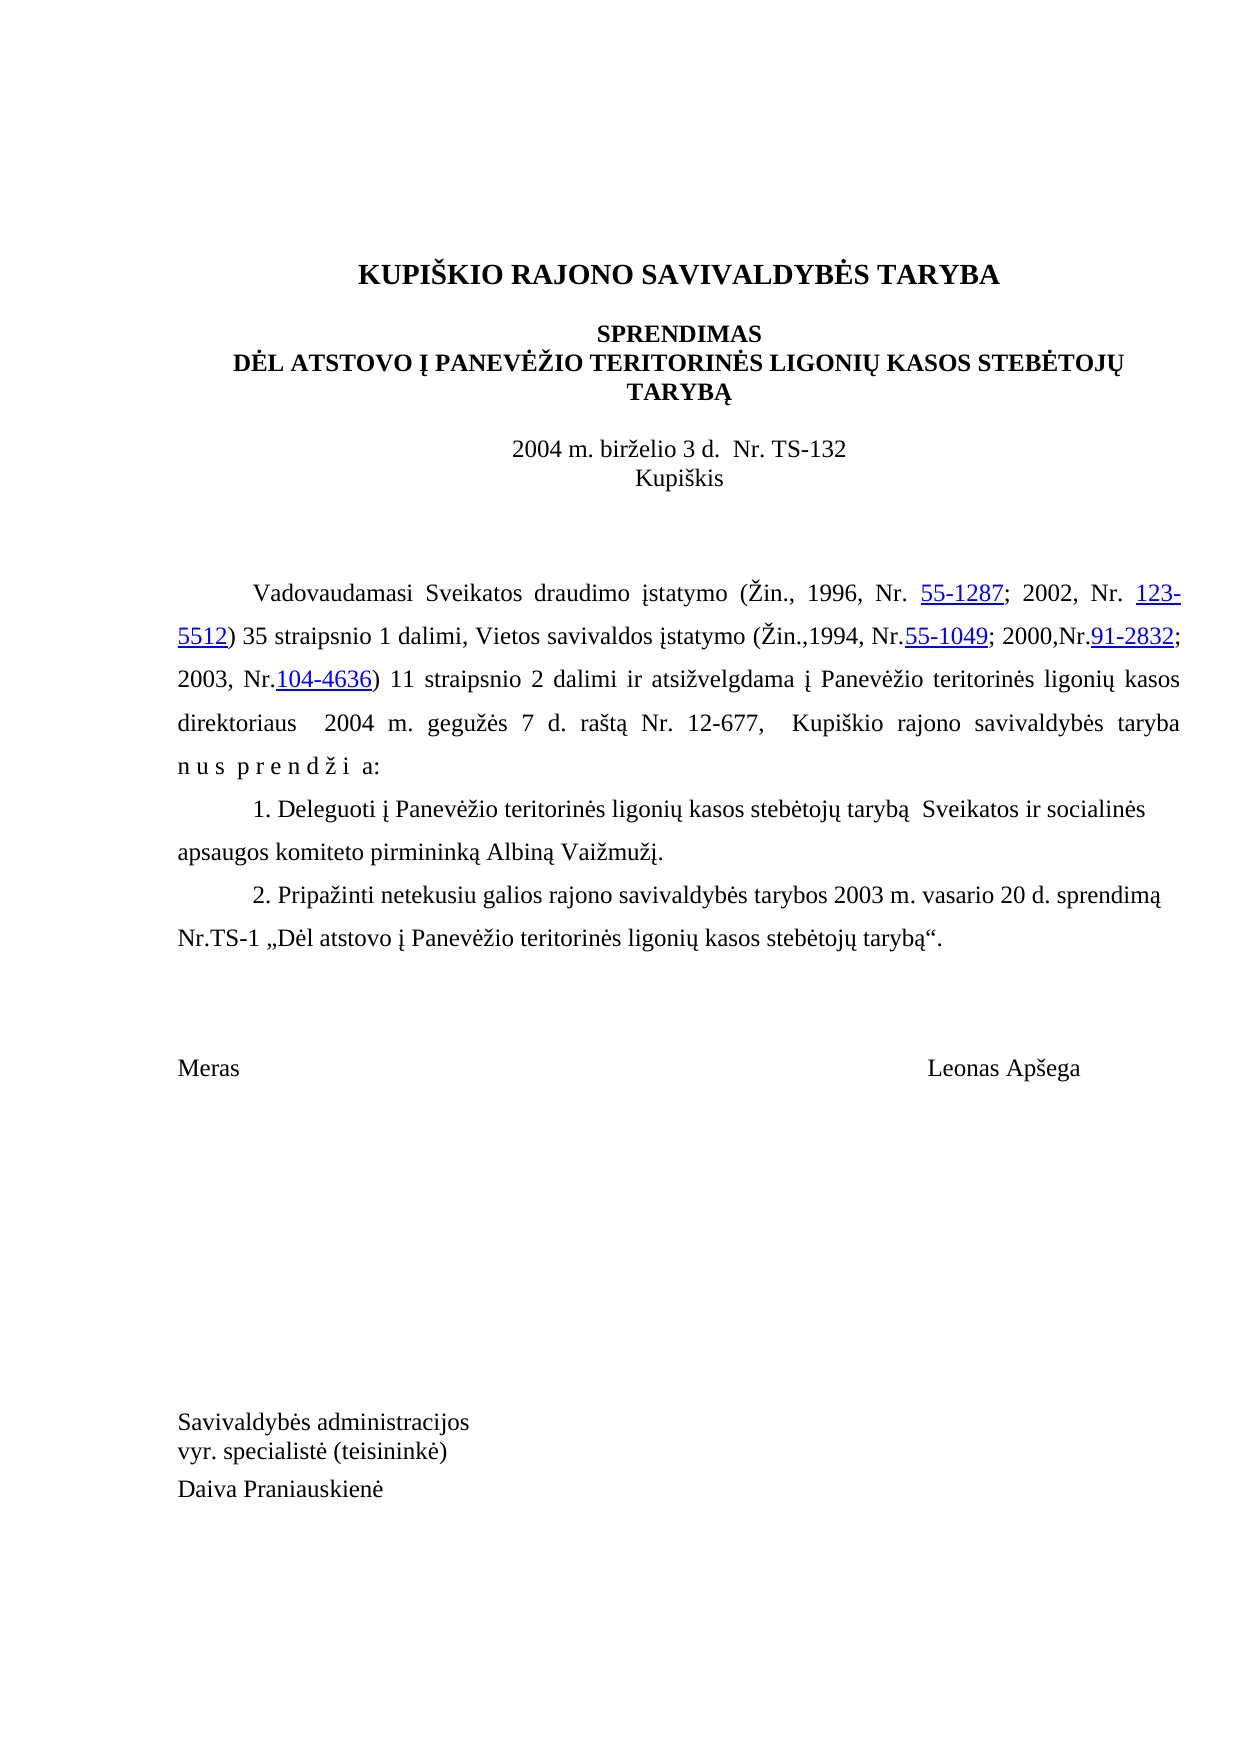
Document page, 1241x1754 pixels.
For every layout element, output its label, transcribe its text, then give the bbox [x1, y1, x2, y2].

text SPRENDIMAS DĖL ATSTOVO Į PANEVĖŽIO TERITORINĖS LIGONIŲ KASOS STEBĖTOJŲ TARYBĄ 2004 m. birželio 3 d. Nr. TS-132 [177, 291, 1181, 463]
text Meras Leonas Apšega [177, 1009, 1181, 1081]
text Vadovaudamasi Sveikatos draudimo įstatymo (Žin., 1996, Nr. 55-1287; 2002, Nr. 123-5512) 35 straipsnio 1 dalimi, Vietos savivaldos įstatymo (Žin.,1994, Nr.55-1049; 2000,Nr.91-2832; 2003, Nr.104-4636) 11 straipsnio 2 dalimi ir atsižvelgdama į Panevėžio teritorinės ligonių kasos direktoriaus 2004 m. gegužės 7 d. raštą Nr. 12-677, Kupiškio rajono savivaldybės taryba n u s p r e n d ž i a: [177, 578, 1181, 779]
text KUPIŠKIO RAJONO SAVIVALDYBĖS TARYBA [177, 257, 1181, 291]
text 1. Deleguoti į Panevėžio teritorinės ligonių kasos stebėtojų tarybą Sveikatos ir socialinės apsaugos komiteto pirmininką Albiną Vaižmužį. [177, 794, 1181, 866]
text 2. Pripažinti netekusiu galios rajono savivaldybės tarybos 2003 m. vasario 20 d. sprendimą Nr.TS-1 „Dėl atstovo į Panevėžio teritorinės ligonių kasos stebėtojų tarybą“. [177, 880, 1181, 952]
text Daiva Praniauskienė [177, 1474, 1181, 1503]
text Savivaldybės administracijos vyr. specialistė (teisininkė) [177, 1407, 1181, 1465]
text Kupiškis [177, 463, 1181, 492]
